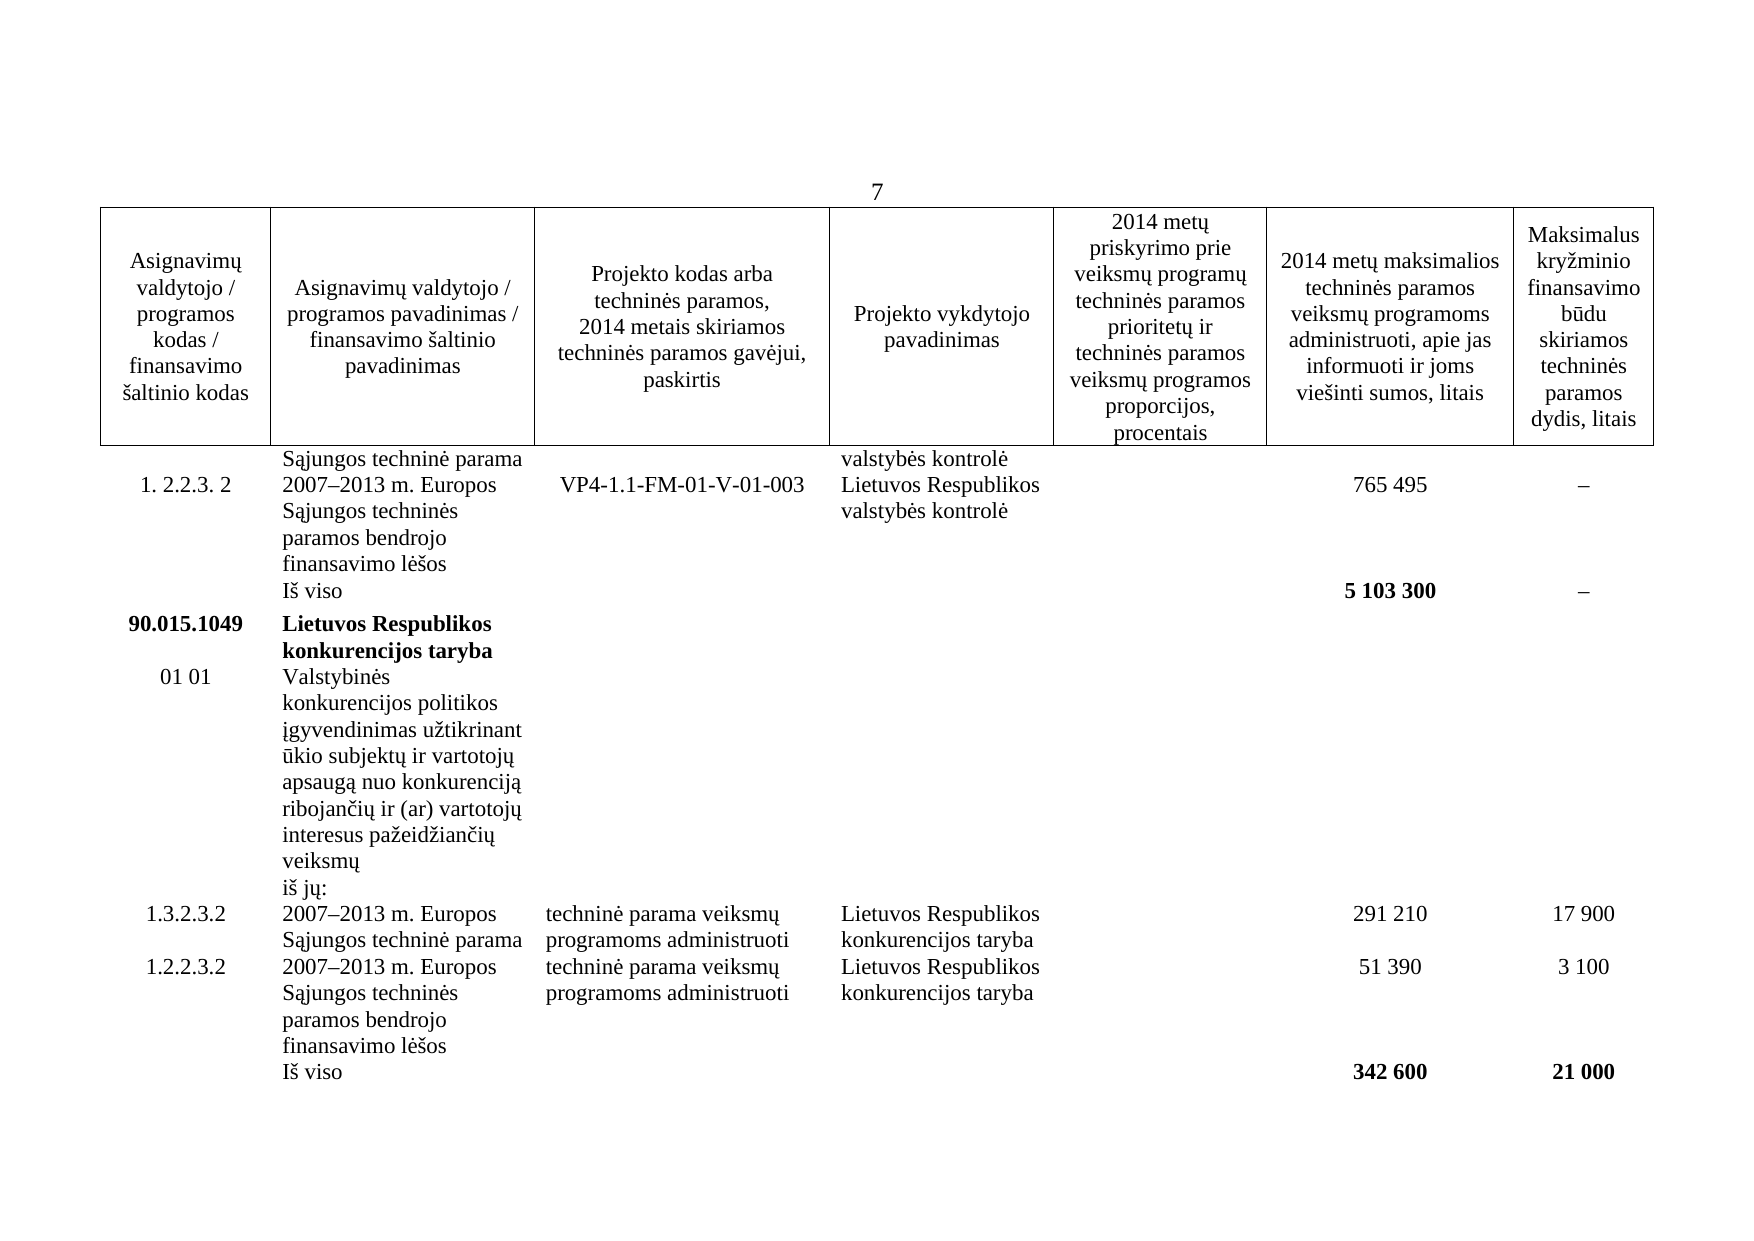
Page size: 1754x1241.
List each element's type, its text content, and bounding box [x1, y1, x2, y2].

table_cell 3 100 [1514, 953, 1653, 1058]
table_cell [830, 603, 1054, 663]
table_cell Lietuvos Respublikos valstybės kontrolė [830, 471, 1054, 577]
table_cell VP4-1.1-FM-01-V-01-003 [534, 471, 829, 577]
table_cell 1.3.2.3.2 [100, 900, 271, 953]
table_cell [534, 603, 829, 663]
table_cell [1514, 663, 1653, 874]
table_cell [1054, 577, 1267, 603]
table_cell 01 01 [100, 663, 271, 874]
table_header 2014 metų maksimalios techninės paramos veiksmų programoms administruoti, apie jas informuoti ir joms viešinti sumos, litais [1267, 208, 1513, 445]
table_cell Lietuvos Respublikos konkurencijos taryba [271, 603, 534, 663]
table_cell [534, 446, 829, 471]
table_header Asignavimų valdytojo / programos pavadinimas / finansavimo šaltinio pavadinimas [271, 208, 534, 445]
table_cell Iš viso [271, 577, 534, 603]
table_cell [1054, 1058, 1267, 1085]
table_cell – [1514, 471, 1653, 577]
table_header Maksimalus kryžminio finansavimo būdu skiriamos techninės paramos dydis, litais [1514, 208, 1653, 445]
table_cell 17 900 [1514, 900, 1653, 953]
table_header Asignavimų valdytojo / programos kodas / finansavimo šaltinio kodas [101, 208, 270, 445]
table_cell [534, 577, 829, 603]
table_cell Lietuvos Respublikos konkurencijos taryba [830, 900, 1054, 953]
table_cell 342 600 [1267, 1058, 1514, 1085]
table_cell 21 000 [1514, 1058, 1653, 1085]
table_cell Sąjungos techninė parama [271, 446, 534, 471]
table_cell [830, 663, 1054, 874]
table_cell 765 495 [1267, 471, 1514, 577]
table_header Projekto kodas arba techninės paramos, 2014 metais skiriamos techninės paramos gavėjui, paskirtis [535, 208, 829, 445]
table_cell [100, 874, 271, 900]
table_cell Iš viso [271, 1058, 534, 1085]
table_cell [830, 1058, 1054, 1085]
table_cell [1054, 446, 1267, 471]
table_cell [1514, 603, 1653, 663]
table_cell 2007–2013 m. Europos Sąjungos techninės paramos bendrojo finansavimo lėšos [271, 471, 534, 577]
table_cell Valstybinės konkurencijos politikos įgyvendinimas užtikrinant ūkio subjektų ir vartotojų apsaugą nuo konkurenciją ribojančių ir (ar) vartotojų interesus pažeidžiančių veiksmų [271, 663, 534, 874]
table_cell 5 103 300 [1267, 577, 1514, 603]
table_cell [1054, 663, 1267, 874]
table_cell [1267, 874, 1514, 900]
table_cell [1514, 874, 1653, 900]
table_cell 90.015.1049 [100, 603, 271, 663]
table_cell valstybės kontrolė [830, 446, 1054, 471]
table_header Projekto vykdytojo pavadinimas [830, 208, 1053, 445]
table_cell 1. 2.2.3. 2 [100, 471, 271, 577]
table_cell 2007–2013 m. Europos Sąjungos techninės paramos bendrojo finansavimo lėšos [271, 953, 534, 1058]
table_cell iš jų: [271, 874, 534, 900]
table_cell [1267, 603, 1514, 663]
table_cell [1054, 471, 1267, 577]
table_cell techninė parama veiksmų programoms administruoti [534, 953, 829, 1058]
table_cell [1054, 603, 1267, 663]
table_cell [1054, 874, 1267, 900]
table_cell 2007–2013 m. Europos Sąjungos techninė parama [271, 900, 534, 953]
table_cell 1.2.2.3.2 [100, 953, 271, 1058]
table_cell [830, 577, 1054, 603]
table_cell [534, 874, 829, 900]
table_cell 291 210 [1267, 900, 1514, 953]
table_cell – [1514, 577, 1653, 603]
table_cell [534, 1058, 829, 1085]
table_cell [100, 446, 271, 471]
table_cell [534, 663, 829, 874]
table_cell [1054, 900, 1267, 953]
table_cell [100, 577, 271, 603]
table_cell [830, 874, 1054, 900]
table_cell [1054, 953, 1267, 1058]
table_cell [1267, 446, 1514, 471]
table_cell Lietuvos Respublikos konkurencijos taryba [830, 953, 1054, 1058]
table_cell [100, 1058, 271, 1085]
table_cell [1514, 446, 1653, 471]
table_cell techninė parama veiksmų programoms administruoti [534, 900, 829, 953]
table_cell [1267, 663, 1514, 874]
table_header 2014 metų priskyrimo prie veiksmų programų techninės paramos prioritetų ir techninės paramos veiksmų programos proporcijos, procentais [1054, 208, 1266, 445]
table_cell 51 390 [1267, 953, 1514, 1058]
